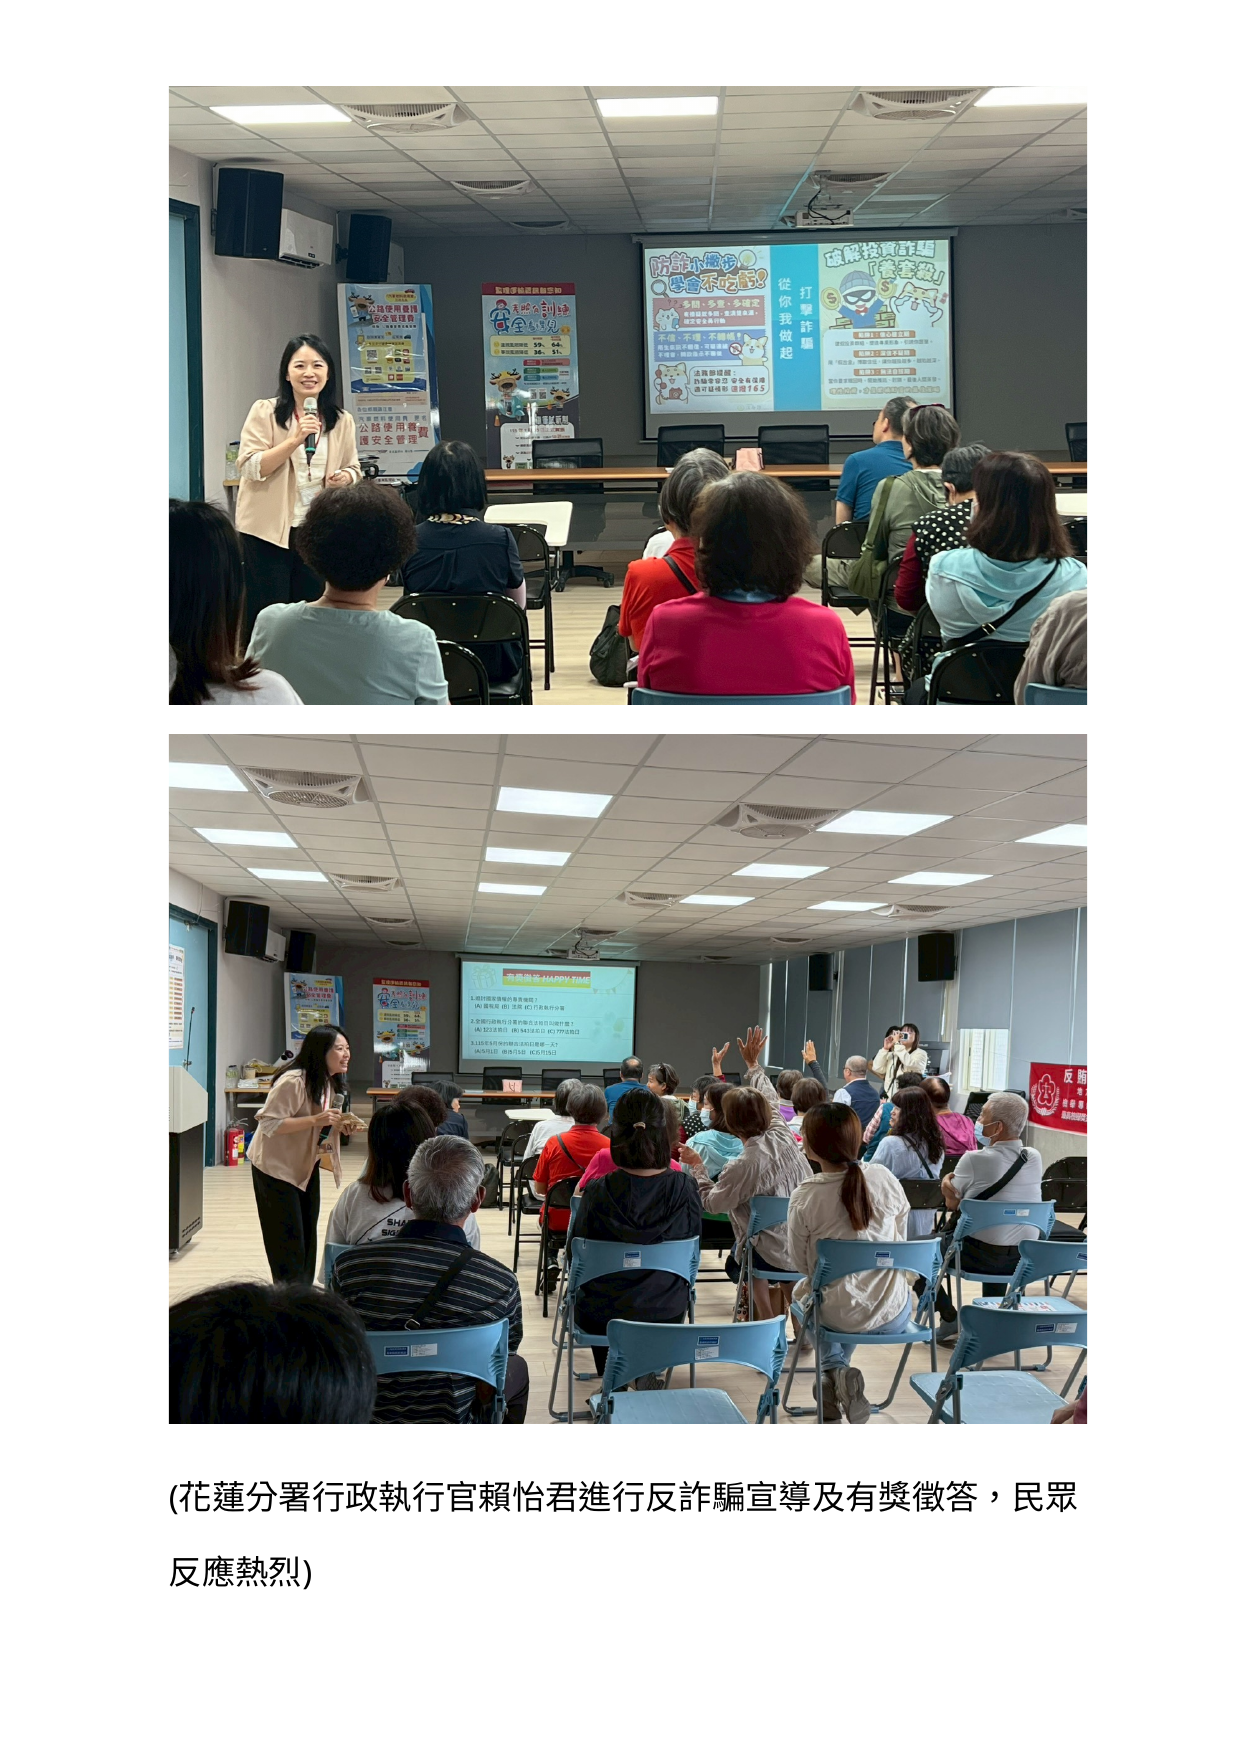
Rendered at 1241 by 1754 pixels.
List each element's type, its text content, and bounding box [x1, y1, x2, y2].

picture [168, 86, 1088, 705]
picture [168, 734, 1088, 1424]
text (花蓮分署行政執行官賴怡君進行反詐騙宣導及有獎徵答，民眾反應熱烈) [169, 1458, 1087, 1608]
